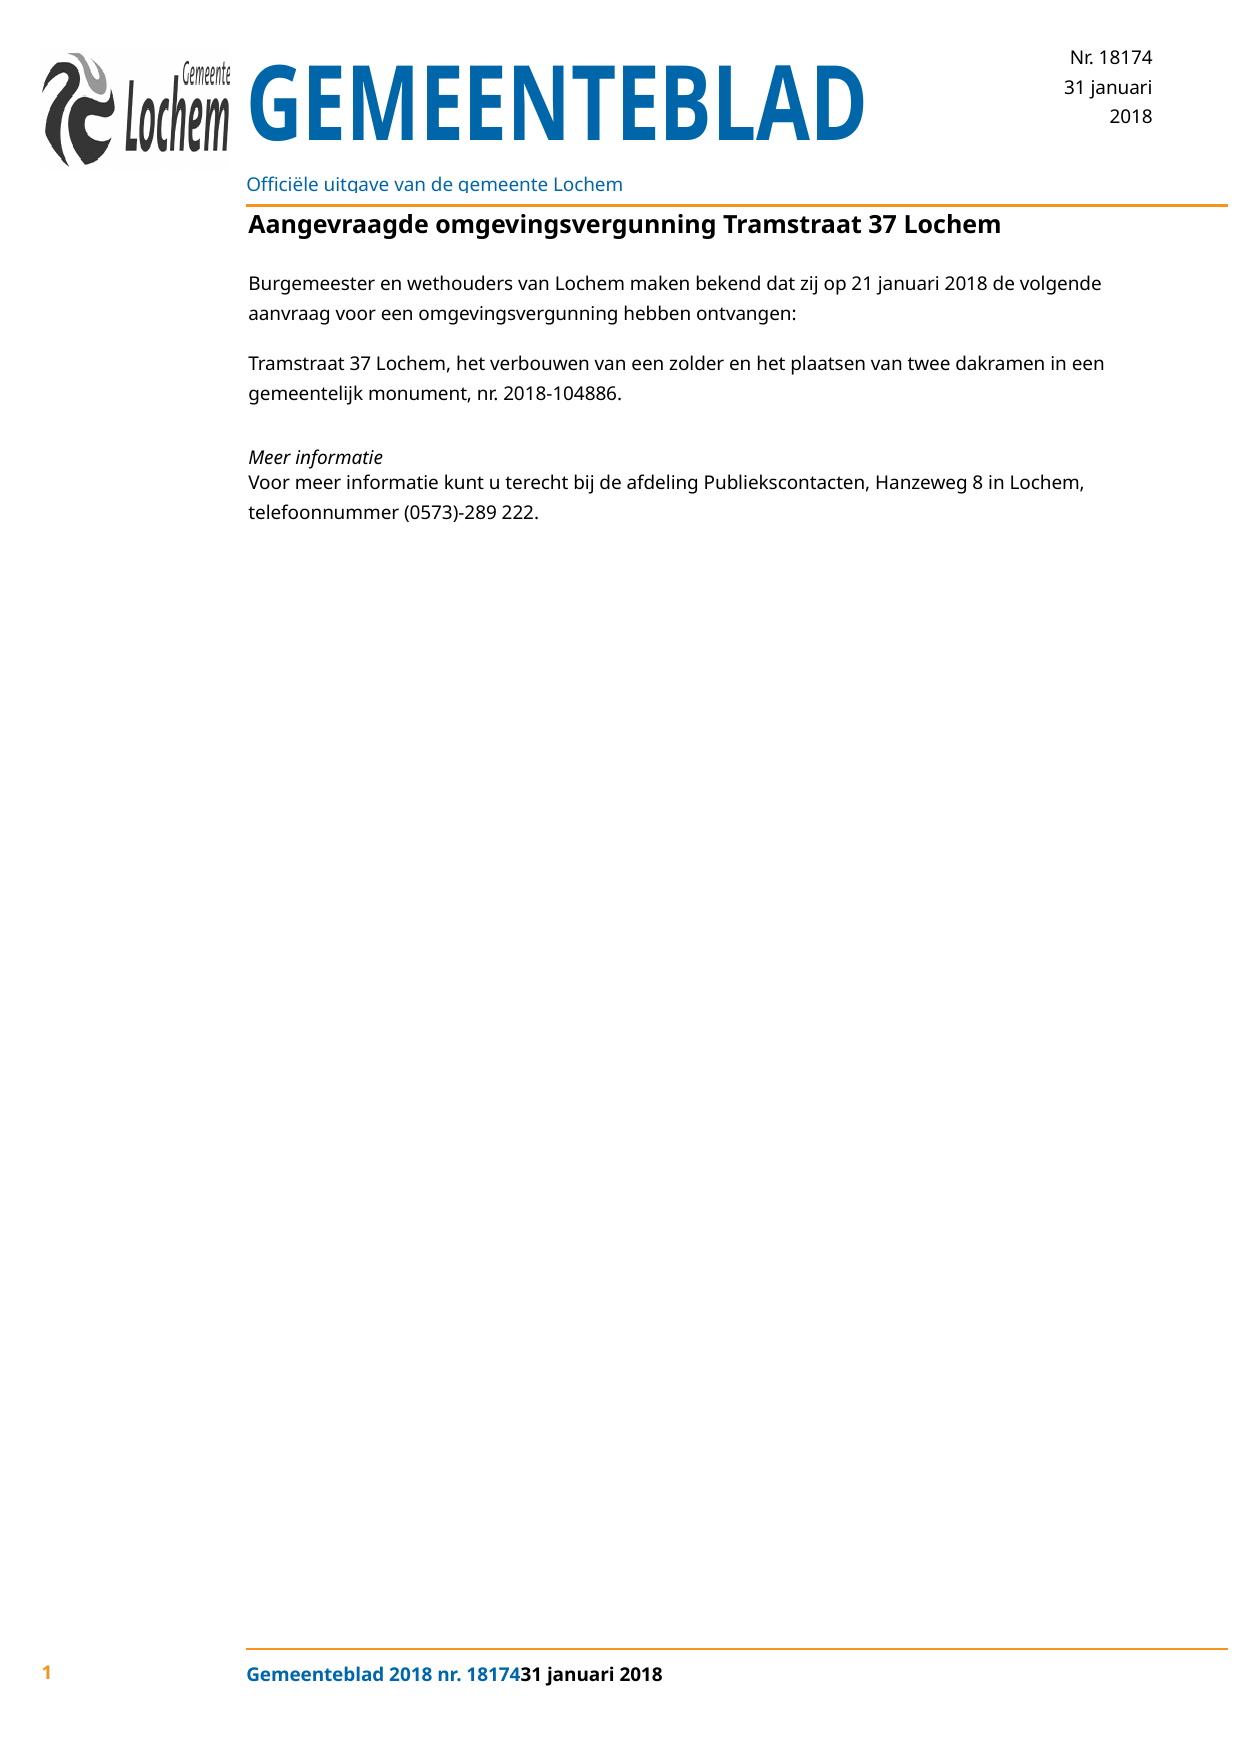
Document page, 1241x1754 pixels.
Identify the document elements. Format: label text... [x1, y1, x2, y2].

text Voor meer informatie kunt u terecht bij de afdeling Publiekscontacten, Hanzeweg 8 in Lochem, telefoonnummer (0573)-289 222. [248, 469, 1152, 525]
text Burgemeester en wethouders van Lochem maken bekend dat zij op 21 januari 2018 de volgende aanvraag voor een omgevingsvergunning hebben ontvangen: [248, 270, 1152, 326]
text Tramstraat 37 Lochem, het verbouwen van een zolder en het plaatsen van twee dakramen in een gemeentelijk monument, nr. 2018-104886. [248, 350, 1152, 406]
text Meer informatie [248, 444, 1152, 469]
text Aangevraagde omgevingsvergunning Tramstraat 37 Lochem [248, 207, 1152, 241]
picture [41, 47, 231, 172]
